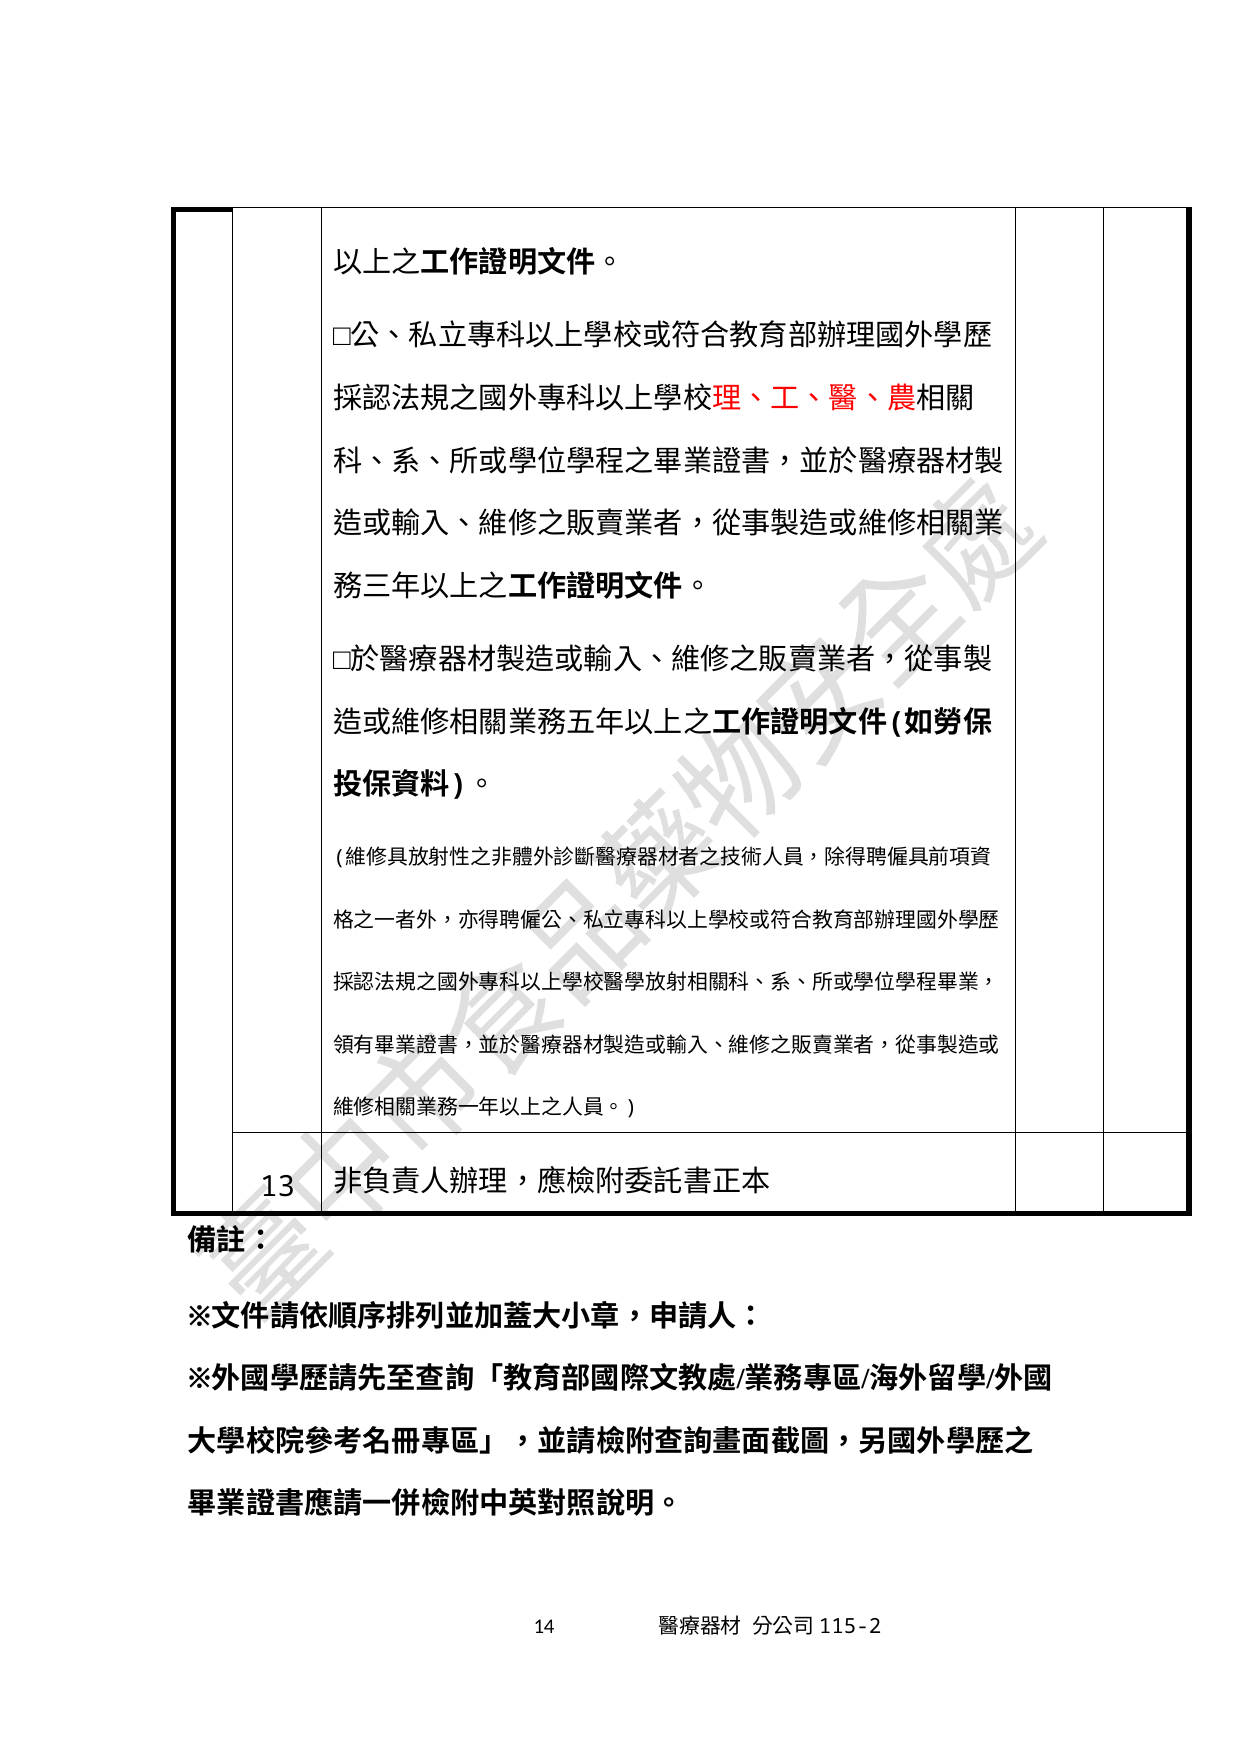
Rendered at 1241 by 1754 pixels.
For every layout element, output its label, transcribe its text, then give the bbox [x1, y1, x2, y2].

text 備註： [247, 1248, 261, 1259]
table_cell [1016, 1133, 1103, 1211]
text 備註： [259, 1220, 273, 1233]
text ※外國學歷請先至查詢「教育部國際文教處/業務專區/海外留學/外國大學校院參考名冊專區」，並請檢附查詢畫面截圖，另國外學歷之畢業證書應請一併檢附中英對照說明。 [187, 1334, 1053, 1522]
table_cell [300, 1160, 321, 1202]
text 備註： [238, 1216, 263, 1239]
text 備註： [262, 1216, 1053, 1259]
table_cell [309, 1133, 321, 1145]
table_cell 非負責人辦理，應檢附委託書正本 [322, 1161, 342, 1201]
table_cell 非負責人辦理，應檢附委託書正本 [357, 1133, 1015, 1211]
table_cell 非負責人辦理，應檢附委託書正本 [328, 1188, 372, 1211]
text 備註： [187, 1216, 225, 1236]
table_cell [1016, 208, 1103, 1132]
table_cell 13 [233, 1133, 315, 1211]
text 備註： [278, 1253, 290, 1259]
table_cell 非負責人辦理，應檢附委託書正本 [328, 1133, 371, 1174]
table_cell 以上之工作證明文件。 □公、私立專科以上學校或符合教育部辦理國外學歷採認法規之國外專科以上學校理、工、醫、農相關科、系、所或學位學程之畢業證書，並於醫療器材製造或輸入、維修之販賣業者，從事製造或維修相關業務三年以上之工作證明文件。 □於醫療器材製造或輸入、維修之販賣業者，從事製造或維修相關業務五年以上之工作證明文件(如勞保投保資料)。 (維修具放射性之非體外診斷醫療器材者之技術人員，除得聘僱具前項資格之一者外，亦得聘僱公、私立專科以上學校或符合教育部辦理國外學歷採認法規之國外專科以上學校醫學放射相關科、系、所或學位學程畢業，領有畢業證書，並於醫療器材製造或輸入、維修之販賣業者，從事製造或維修相關業務一年以上之人員。) [322, 208, 1015, 1132]
table_cell [176, 212, 232, 1211]
text 備註： [216, 1242, 234, 1259]
table_cell [1104, 208, 1186, 1132]
text 備註： [223, 1227, 233, 1235]
text 備註： [214, 1239, 222, 1249]
table_cell [233, 208, 321, 1132]
table_cell [1104, 1133, 1186, 1211]
text 備註： [231, 1231, 261, 1259]
text ※文件請依順序排列並加蓋大小章，申請人： [187, 1292, 1053, 1334]
text 備註： [187, 1237, 211, 1259]
text 備註： [238, 1216, 247, 1223]
